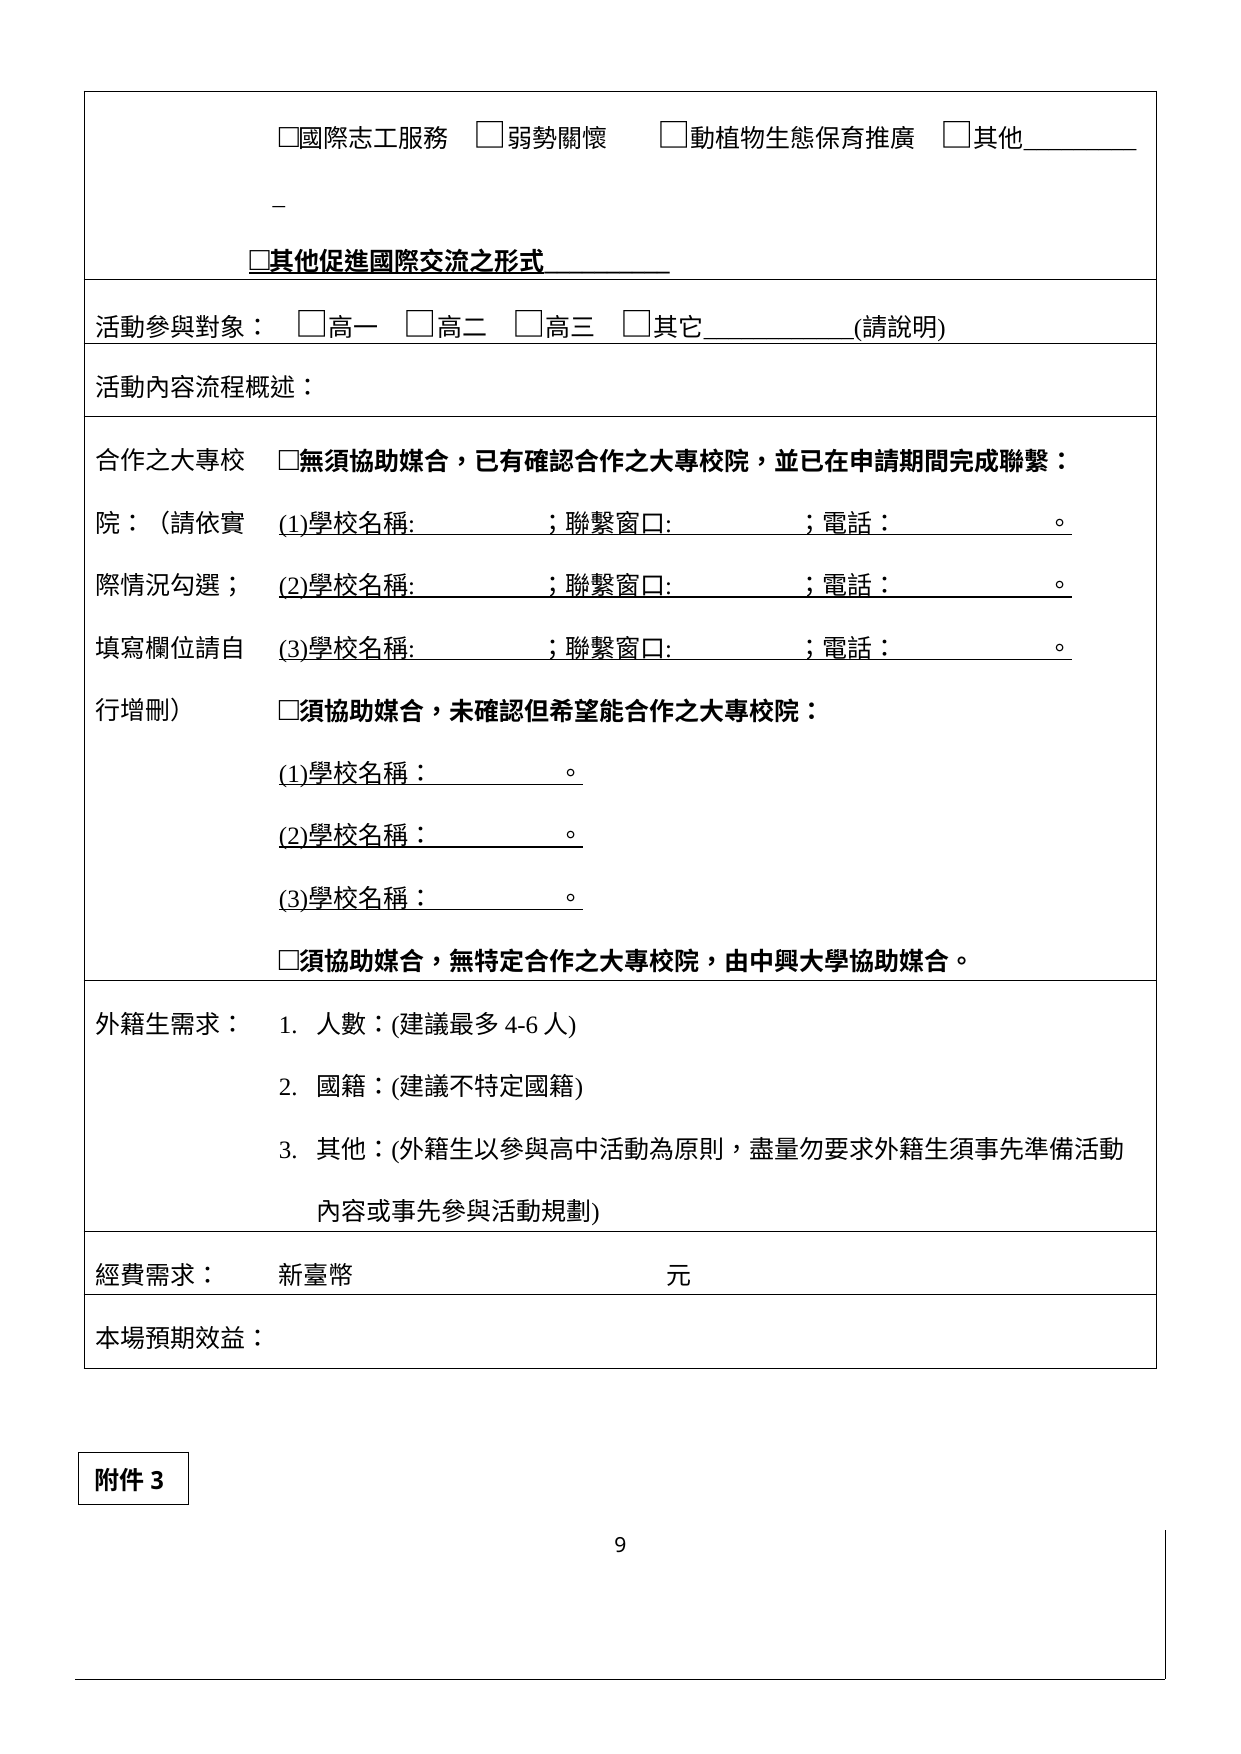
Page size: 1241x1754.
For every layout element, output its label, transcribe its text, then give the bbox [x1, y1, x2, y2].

table_cell 活動內容流程概述： [85, 344, 1156, 416]
table_cell □國際志工服務 □弱勢關懷 □動植物生態保育推廣 □其他__________ □其他促進國際交流之形式__________ [238, 92, 1156, 279]
table_header [75, 1431, 150, 1494]
table_header [518, 1431, 654, 1494]
table_header [298, 1431, 418, 1494]
table_cell 合作之大專校院：（請依實際情況勾選；填寫欄位請自行增刪） [85, 417, 267, 980]
table_header [418, 1431, 517, 1494]
table_cell 本場預期效益： [85, 1295, 1156, 1368]
table_cell 外籍生需求： [85, 981, 267, 1231]
table_cell 人數：(建議最多4-6人) 國籍：(建議不特定國籍) 其他：(外籍生以參與高中活動為原則，盡量勿要求外籍生須事先準備活動內容或事先參與活動規劃) [268, 981, 1156, 1231]
table_cell □無須協助媒合，已有確認合作之大專校院，並已在申請期間完成聯繫： (1)學校名稱: ；聯繫窗口: ；電話： 。 (2)學校名稱: ；聯繫窗口: ；電話： 。 (3)學校名稱: ；聯繫窗口: ；電話： 。 □須協助媒合，未確認但希望能合作之大專校院： (1)學校名稱： 。 (2)學校名稱： 。 (3)學校名稱： 。 □須協助媒合，無特定合作之大專校院，由中興大學協助媒合。 [268, 417, 1156, 980]
table_header [75, 91, 1165, 1431]
table_cell 活動參與對象： □高一 □高二 □高三 □其它____________(請說明) [85, 280, 1156, 343]
table_cell [85, 92, 238, 279]
table_cell 經費需求： [85, 1232, 267, 1294]
table_header [840, 1431, 1003, 1494]
table_cell 新臺幣 元 [268, 1232, 1156, 1294]
table_header [654, 1431, 840, 1494]
table_header [1003, 1431, 1165, 1494]
table_header [150, 1431, 298, 1494]
table_header [79, 1453, 188, 1504]
